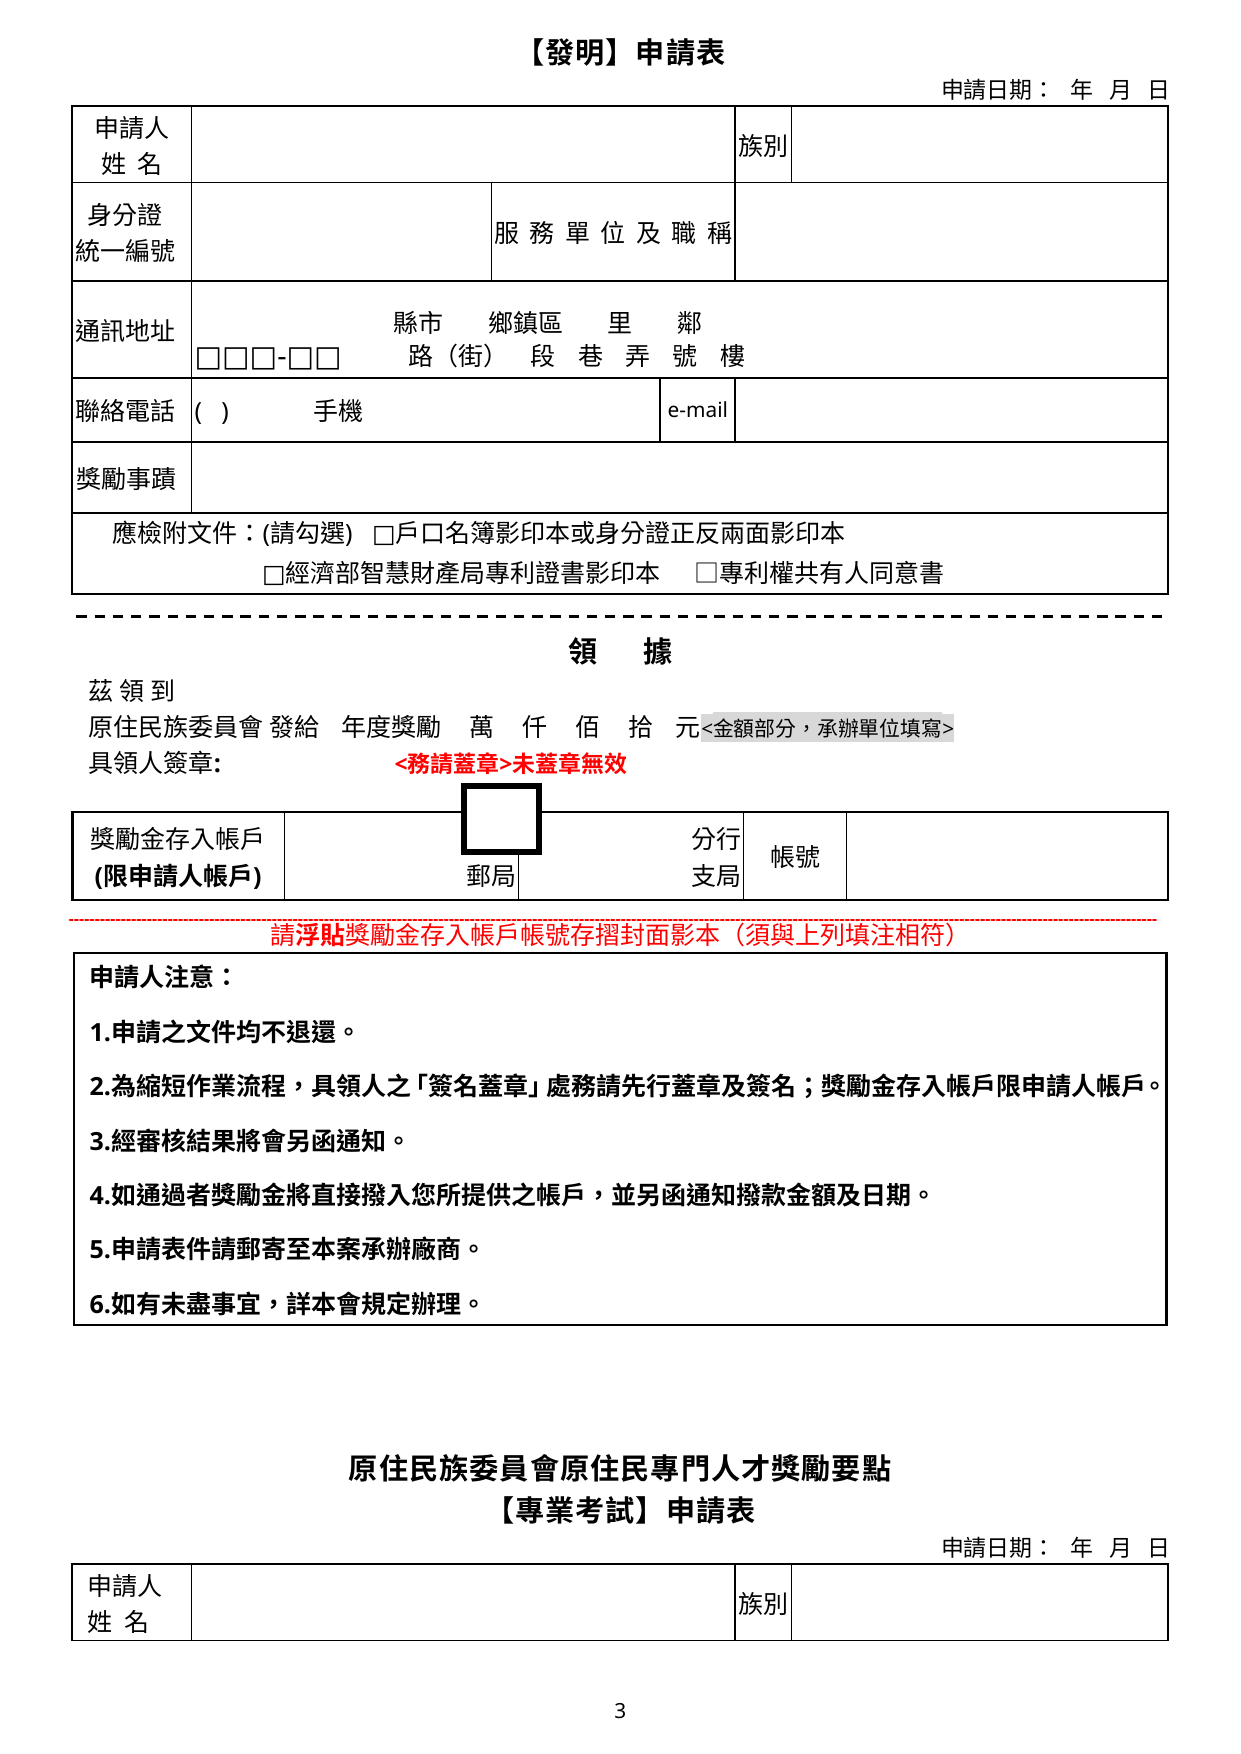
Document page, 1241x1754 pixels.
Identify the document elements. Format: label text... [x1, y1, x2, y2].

table_cell [192, 443, 1167, 512]
table_cell 聯絡電話 [73, 379, 191, 441]
table_header [847, 813, 1167, 899]
table_cell [192, 183, 491, 280]
table_cell e-mail [661, 379, 734, 441]
text 原住民族委員會原住民專門人才獎勵要點 [89, 1445, 1152, 1487]
text 申請日期： 年 月 日 [89, 72, 1170, 105]
table_header 申請人 姓 名 [73, 107, 191, 182]
text 茲 領 到 [89, 671, 1152, 707]
table_header [192, 1565, 734, 1640]
text 原住民族委員會 發給 年度獎勵 萬 仟 佰 拾 元<金額部分，承辦單位填寫> [87, 707, 1240, 743]
table_cell ( ) 手機 [192, 379, 659, 441]
table_header 銀行 郵局 [285, 813, 518, 899]
table_cell [736, 379, 1167, 441]
table_header 獎勵金存入帳戶(限申請人帳戶) [74, 813, 284, 899]
table_header 申請人 姓 名 [73, 1565, 191, 1640]
table_header [792, 1565, 1167, 1640]
table_header 族別 [736, 107, 791, 182]
table_cell 獎勵事蹟 [73, 443, 191, 512]
table_header [192, 107, 734, 182]
table_header 申請人注意： 1.申請之文件均不退還。 2.為縮短作業流程，具領人之「簽名蓋章」處務請先行蓋章及簽名；獎勵金存入帳戶限申請人帳戶。 3.經審核結果將會另函通知。 4.如通過者獎勵金將直接撥入您所提供之帳戶，並另函通知撥款金額及日期。 5.申請表件請郵寄至本案承辦廠商。 6.如有未盡事宜，詳本會規定辦理。 [75, 954, 1165, 1324]
text 請浮貼獎勵金存入帳戶帳號存摺封面影本（須與上列填注相符） [89, 921, 1152, 952]
table_cell 通訊地址 [73, 282, 191, 377]
text 領 據 [89, 629, 1152, 671]
text [89, 901, 1152, 919]
text 具領人簽章: <務請蓋章>未蓋章無效 [87, 743, 1240, 780]
table_cell □□□-□□ 縣市 鄉鎮區 里 鄰 路（街） 段 巷 弄 號 樓 [192, 282, 1167, 377]
table_cell 應檢附文件：(請勾選) □戶口名簿影印本或身分證正反兩面影印本 □經濟部智慧財產局專利證書影印本 □專利權共有人同意書 [73, 514, 1167, 592]
table_header 族別 [736, 1565, 791, 1640]
table_header 分行 支局 [519, 813, 743, 899]
table_cell 身分證 統一編號 [73, 183, 191, 280]
text 【專業考試】申請表 [89, 1487, 1152, 1530]
text 【發明】申請表 [89, 29, 1152, 72]
table_header 帳號 [744, 813, 846, 899]
text 申請日期： 年 月 日 [89, 1530, 1170, 1563]
table_cell 服務單位及職稱 [492, 183, 734, 280]
table_header [792, 107, 1167, 182]
table_cell [736, 183, 1167, 280]
